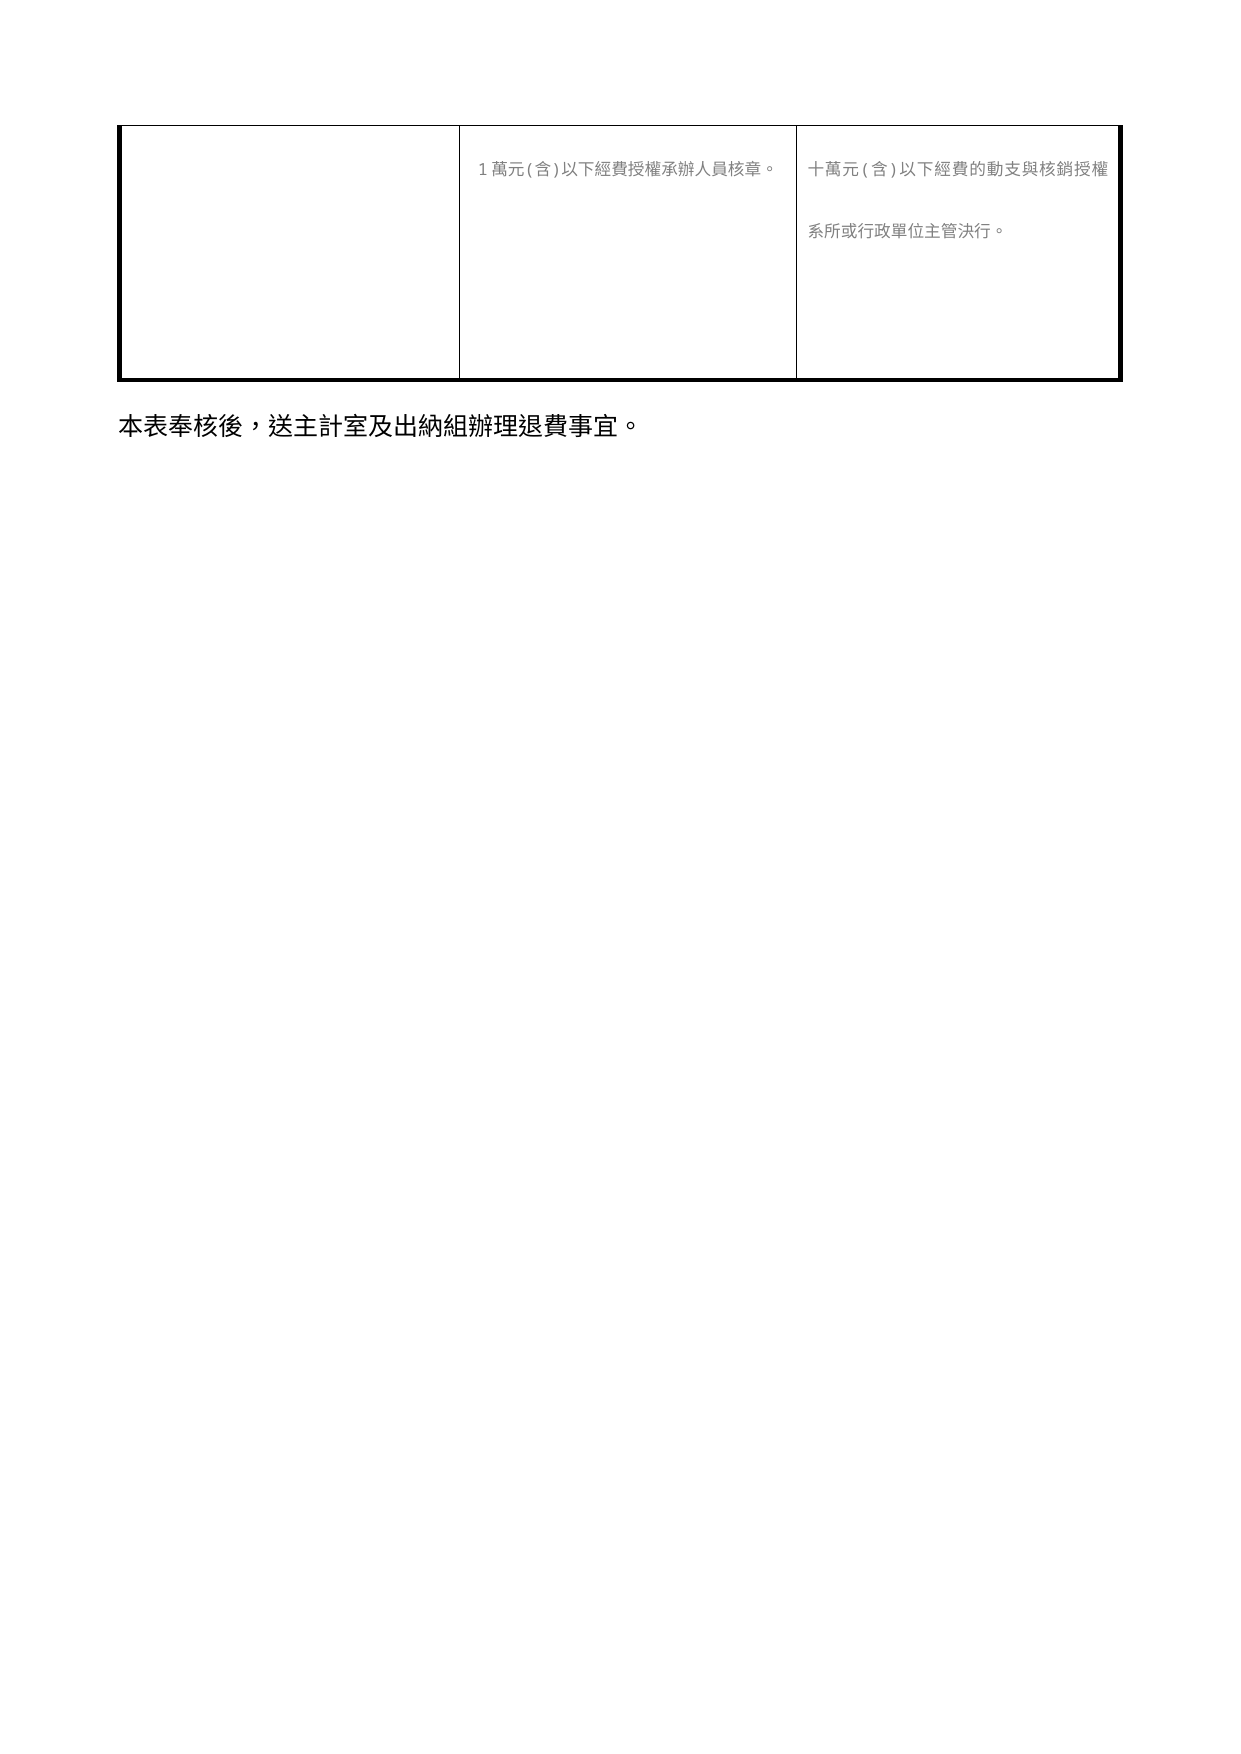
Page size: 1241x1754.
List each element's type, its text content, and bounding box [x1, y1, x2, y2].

table_cell 1萬元(含)以下經費授權承辦人員核章。 [460, 126, 796, 378]
text 本表奉核後，送主計室及出納組辦理退費事宜。 [118, 382, 1122, 445]
table_cell [122, 126, 459, 378]
table_cell 十萬元(含)以下經費的動支與核銷授權系所或行政單位主管決行。 [797, 126, 1118, 378]
